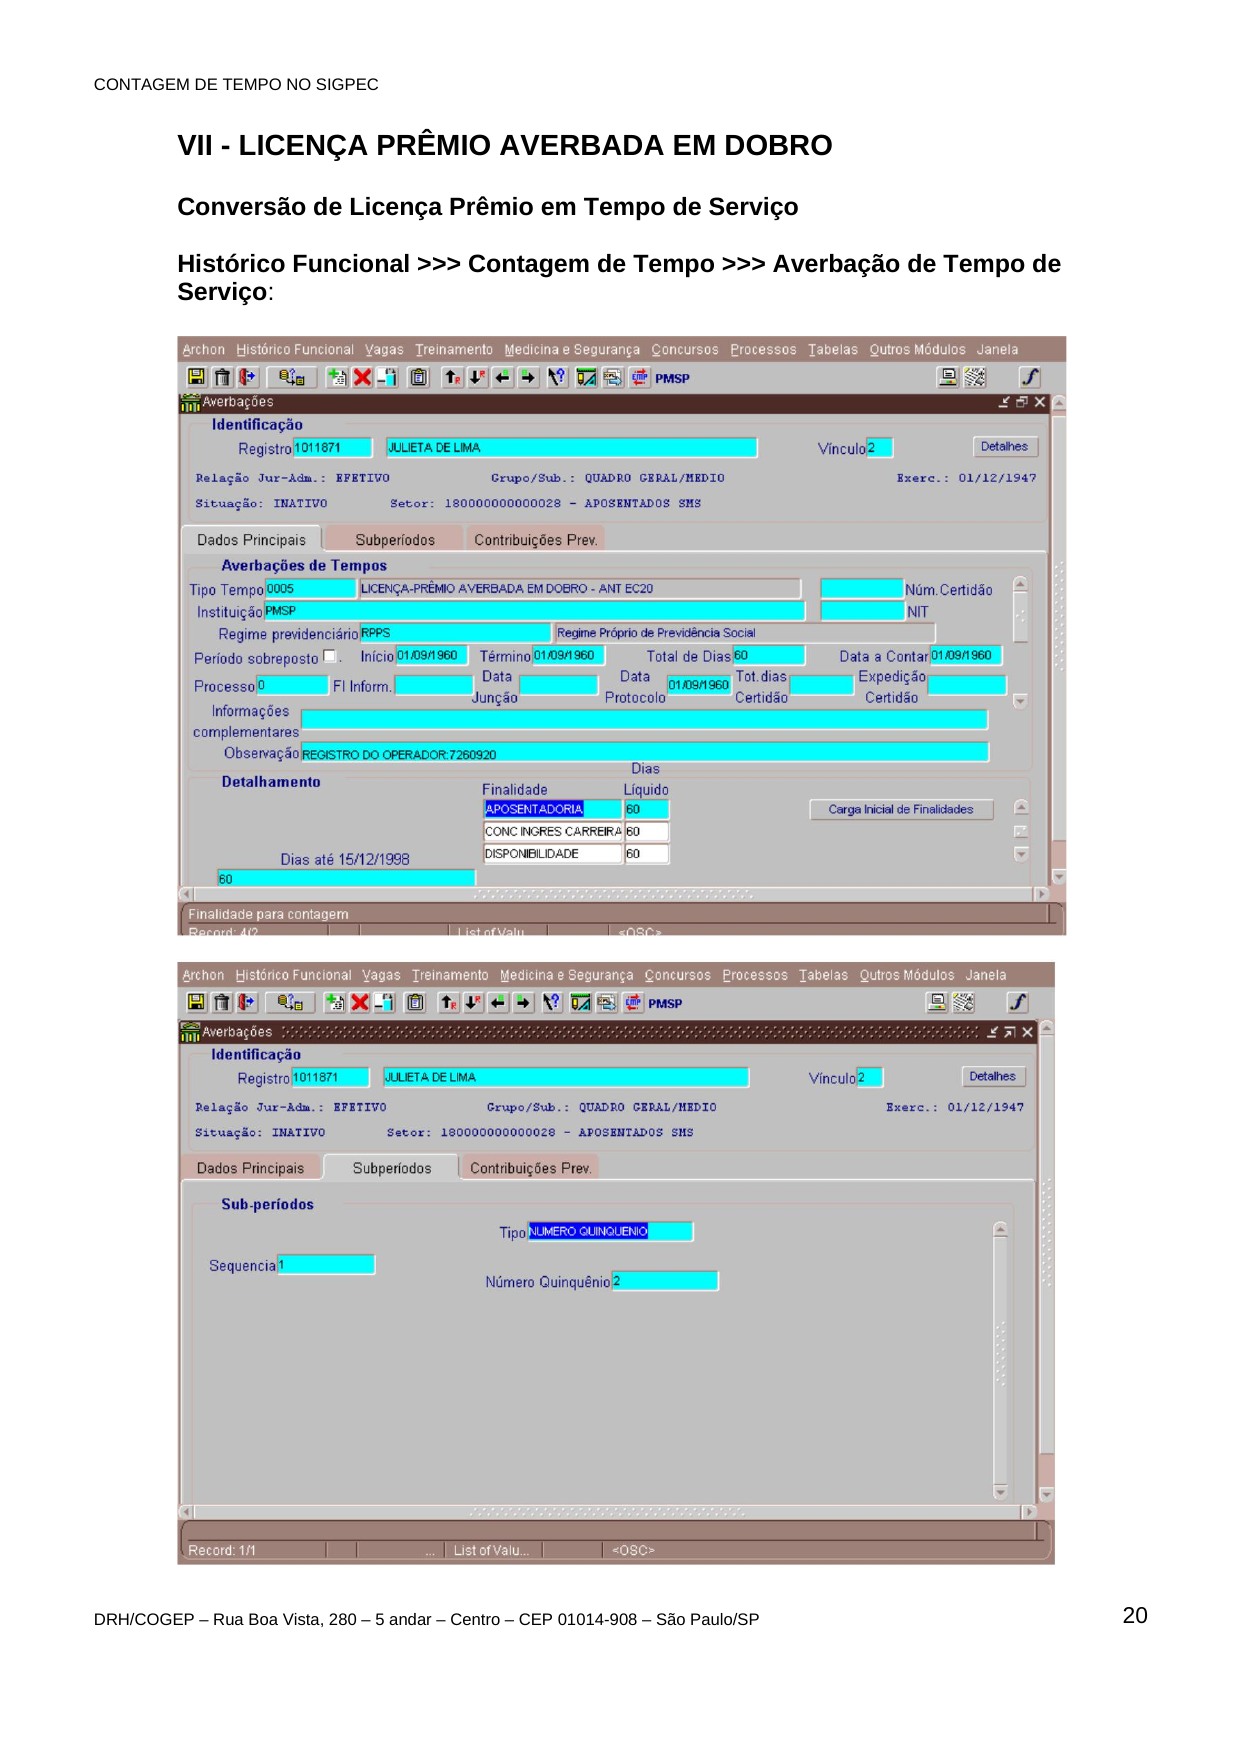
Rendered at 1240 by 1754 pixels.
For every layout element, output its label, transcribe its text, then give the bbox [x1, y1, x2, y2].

text Serviço: [177, 278, 1148, 306]
table_header 20 [942, 1602, 1148, 1629]
text Conversão de Licença Prêmio em Tempo de Serviço [177, 191, 1148, 220]
text VII - LICENÇA PRÊMIO AVERBADA EM DOBRO [177, 128, 1148, 162]
text Histórico Funcional >>> Contagem de Tempo >>> Averbação de Tempo de [177, 249, 1148, 278]
table_header DRH/COGEP – Rua Boa Vista, 280 – 5 andar – Centro – CEP 01014-908 – São Paulo/SP [94, 1602, 942, 1629]
text CONTAGEM DE TEMPO NO SIGPEC [94, 75, 1148, 94]
